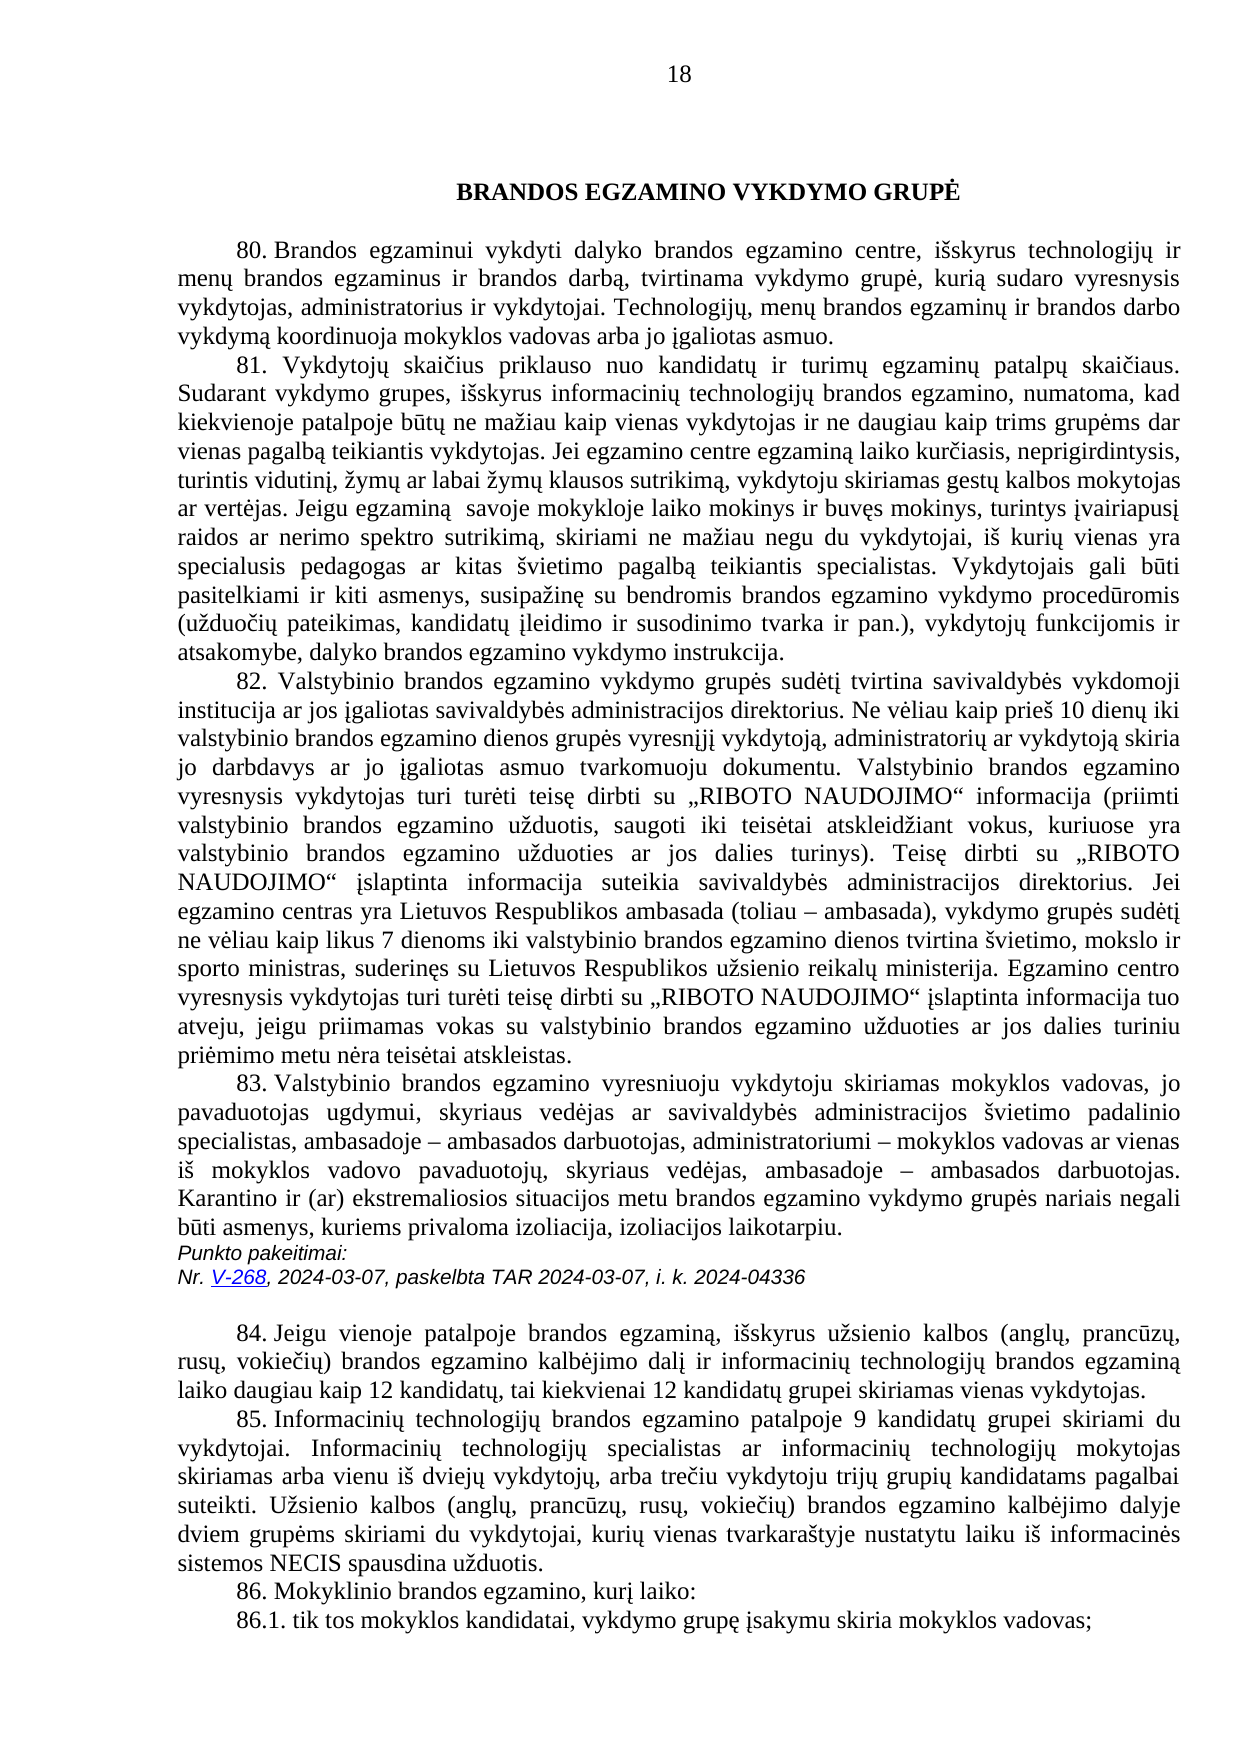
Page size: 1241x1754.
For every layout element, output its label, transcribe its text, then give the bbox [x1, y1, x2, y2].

text Nr. V-268, 2024-03-07, paskelbta TAR 2024-03-07, i. k. 2024-04336 [177, 1265, 1181, 1289]
text 84. Jeigu vienoje patalpoje brandos egzaminą, išskyrus užsienio kalbos (anglų, prancūzų, rusų, vokiečių) brandos egzamino kalbėjimo dalį ir informacinių technologijų brandos egzaminą laiko daugiau kaip 12 kandidatų, tai kiekvienai 12 kandidatų grupei skiriamas vienas vykdytojas. [177, 1318, 1181, 1404]
text Punkto pakeitimai: [177, 1241, 1181, 1265]
text BRANDOS EGZAMINO VYKDYMO GRUPĖ [177, 177, 1181, 206]
text 80. Brandos egzaminui vykdyti dalyko brandos egzamino centre, išskyrus technologijų ir menų brandos egzaminus ir brandos darbą, tvirtinama vykdymo grupė, kurią sudaro vyresnysis vykdytojas, administratorius ir vykdytojai. Technologijų, menų brandos egzaminų ir brandos darbo vykdymą koordinuoja mokyklos vadovas arba jo įgaliotas asmuo. [177, 235, 1181, 350]
text 82. Valstybinio brandos egzamino vykdymo grupės sudėtį tvirtina savivaldybės vykdomoji institucija ar jos įgaliotas savivaldybės administracijos direktorius. Ne vėliau kaip prieš 10 dienų iki valstybinio brandos egzamino dienos grupės vyresnįjį vykdytoją, administratorių ar vykdytoją skiria jo darbdavys ar jo įgaliotas asmuo tvarkomuoju dokumentu. Valstybinio brandos egzamino vyresnysis vykdytojas turi turėti teisę dirbti su „RIBOTO NAUDOJIMO“ informacija (priimti valstybinio brandos egzamino užduotis, saugoti iki teisėtai atskleidžiant vokus, kuriuose yra valstybinio brandos egzamino užduoties ar jos dalies turinys). Teisę dirbti su „RIBOTO NAUDOJIMO“ įslaptinta informacija suteikia savivaldybės administracijos direktorius. Jei egzamino centras yra Lietuvos Respublikos ambasada (toliau – ambasada), vykdymo grupės sudėtį ne vėliau kaip likus 7 dienoms iki valstybinio brandos egzamino dienos tvirtina švietimo, mokslo ir sporto ministras, suderinęs su Lietuvos Respublikos užsienio reikalų ministerija. Egzamino centro vyresnysis vykdytojas turi turėti teisę dirbti su „RIBOTO NAUDOJIMO“ įslaptinta informacija tuo atveju, jeigu priimamas vokas su valstybinio brandos egzamino užduoties ar jos dalies turiniu priėmimo metu nėra teisėtai atskleistas. [177, 666, 1181, 1068]
text 83. Valstybinio brandos egzamino vyresniuoju vykdytoju skiriamas mokyklos vadovas, jo pavaduotojas ugdymui, skyriaus vedėjas ar savivaldybės administracijos švietimo padalinio specialistas, ambasadoje – ambasados darbuotojas, administratoriumi – mokyklos vadovas ar vienas iš mokyklos vadovo pavaduotojų, skyriaus vedėjas, ambasadoje – ambasados darbuotojas. Karantino ir (ar) ekstremaliosios situacijos metu brandos egzamino vykdymo grupės nariais negali būti asmenys, kuriems privaloma izoliacija, izoliacijos laikotarpiu. [177, 1068, 1181, 1241]
text 85. Informacinių technologijų brandos egzamino patalpoje 9 kandidatų grupei skiriami du vykdytojai. Informacinių technologijų specialistas ar informacinių technologijų mokytojas skiriamas arba vienu iš dviejų vykdytojų, arba trečiu vykdytoju trijų grupių kandidatams pagalbai suteikti. Užsienio kalbos (anglų, prancūzų, rusų, vokiečių) brandos egzamino kalbėjimo dalyje dviem grupėms skiriami du vykdytojai, kurių vienas tvarkaraštyje nustatytu laiku iš informacinės sistemos NECIS spausdina užduotis. [177, 1404, 1181, 1576]
text 86. Mokyklinio brandos egzamino, kurį laiko: [177, 1576, 1181, 1605]
text 81. Vykdytojų skaičius priklauso nuo kandidatų ir turimų egzaminų patalpų skaičiaus. Sudarant vykdymo grupes, išskyrus informacinių technologijų brandos egzamino, numatoma, kad kiekvienoje patalpoje būtų ne mažiau kaip vienas vykdytojas ir ne daugiau kaip trims grupėms dar vienas pagalbą teikiantis vykdytojas. Jei egzamino centre egzaminą laiko kurčiasis, neprigirdintysis, turintis vidutinį, žymų ar labai žymų klausos sutrikimą, vykdytoju skiriamas gestų kalbos mokytojas ar vertėjas. Jeigu egzaminą savoje mokykloje laiko mokinys ir buvęs mokinys, turintys įvairiapusį raidos ar nerimo spektro sutrikimą, skiriami ne mažiau negu du vykdytojai, iš kurių vienas yra specialusis pedagogas ar kitas švietimo pagalbą teikiantis specialistas. Vykdytojais gali būti pasitelkiami ir kiti asmenys, susipažinę su bendromis brandos egzamino vykdymo procedūromis (užduočių pateikimas, kandidatų įleidimo ir susodinimo tvarka ir pan.), vykdytojų funkcijomis ir atsakomybe, dalyko brandos egzamino vykdymo instrukcija. [177, 350, 1181, 666]
text 86.1. tik tos mokyklos kandidatai, vykdymo grupę įsakymu skiria mokyklos vadovas; [177, 1605, 1181, 1634]
